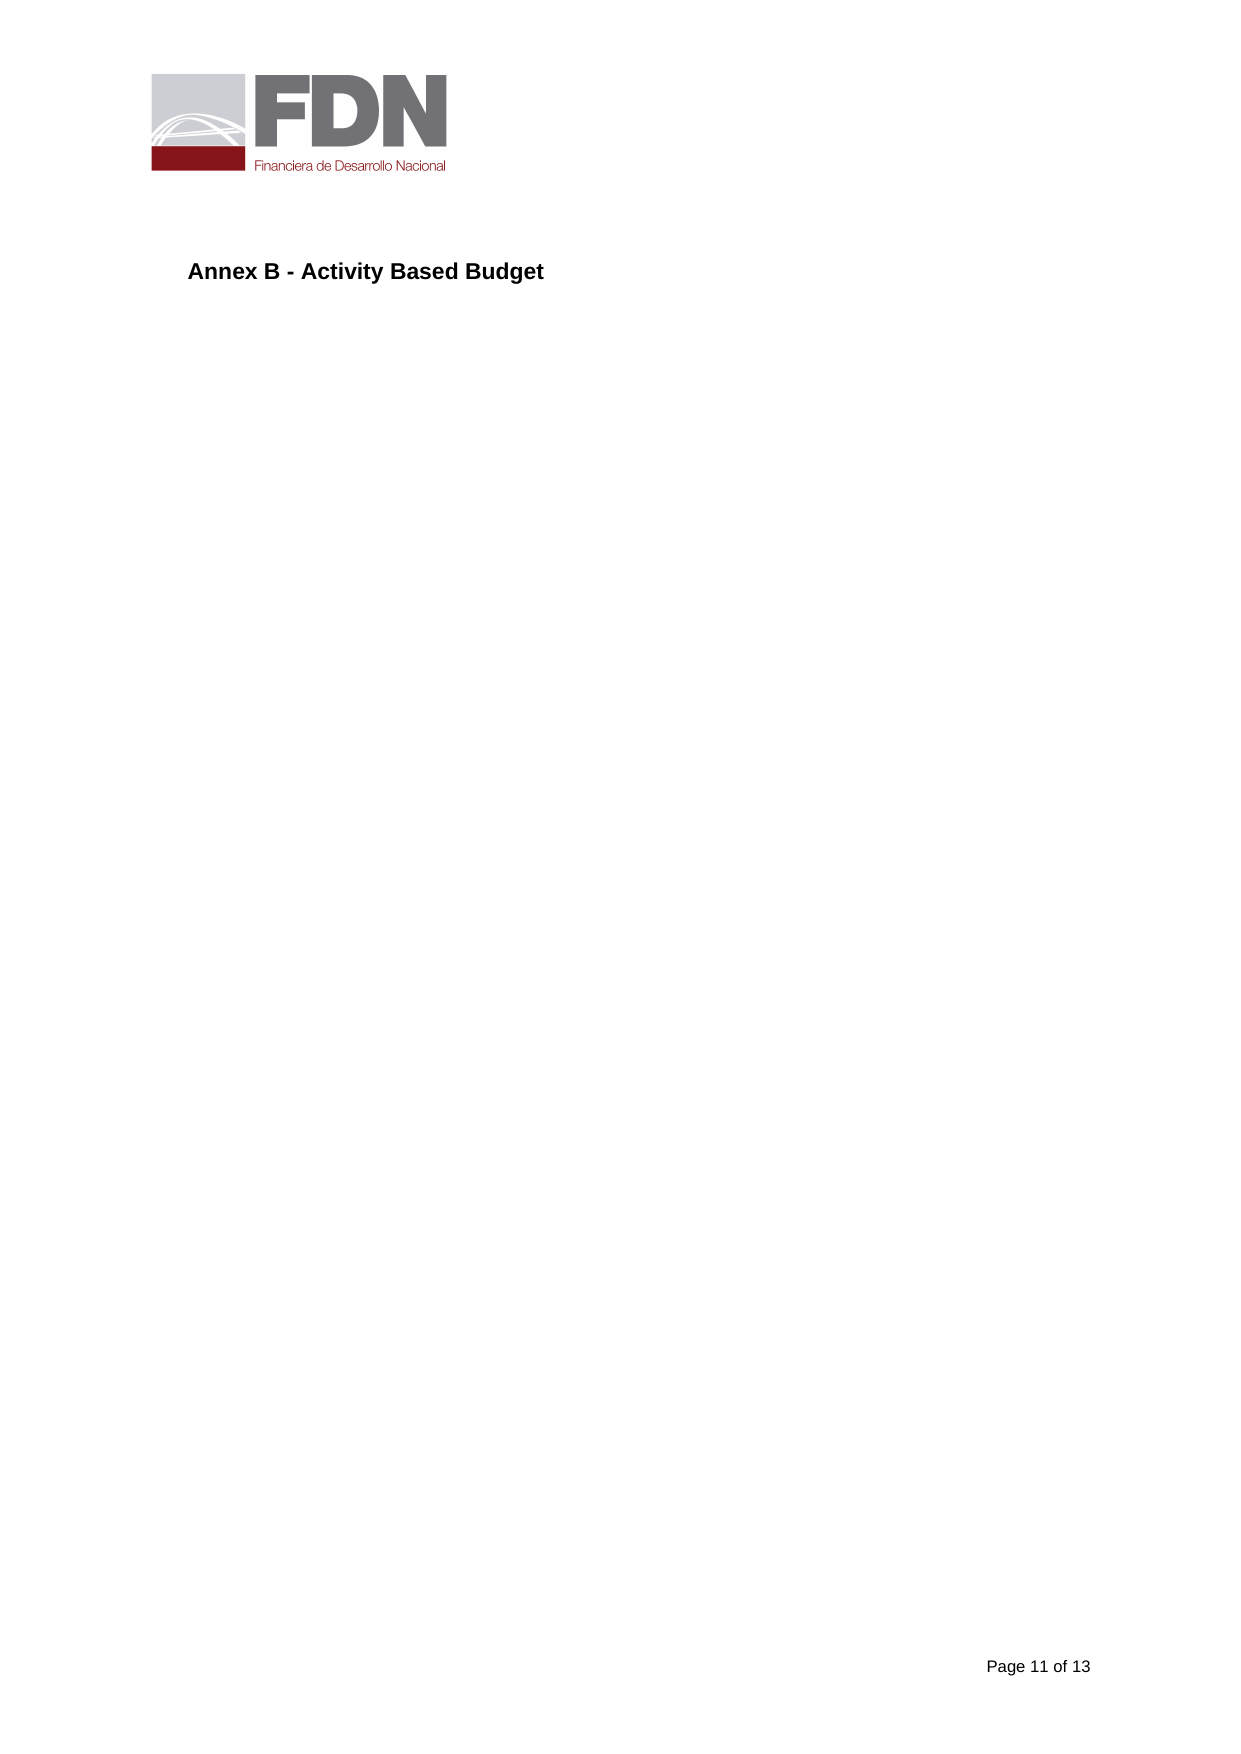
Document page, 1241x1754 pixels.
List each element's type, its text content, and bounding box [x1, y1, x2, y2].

text Annex B - Activity Based Budget [187, 258, 1090, 284]
